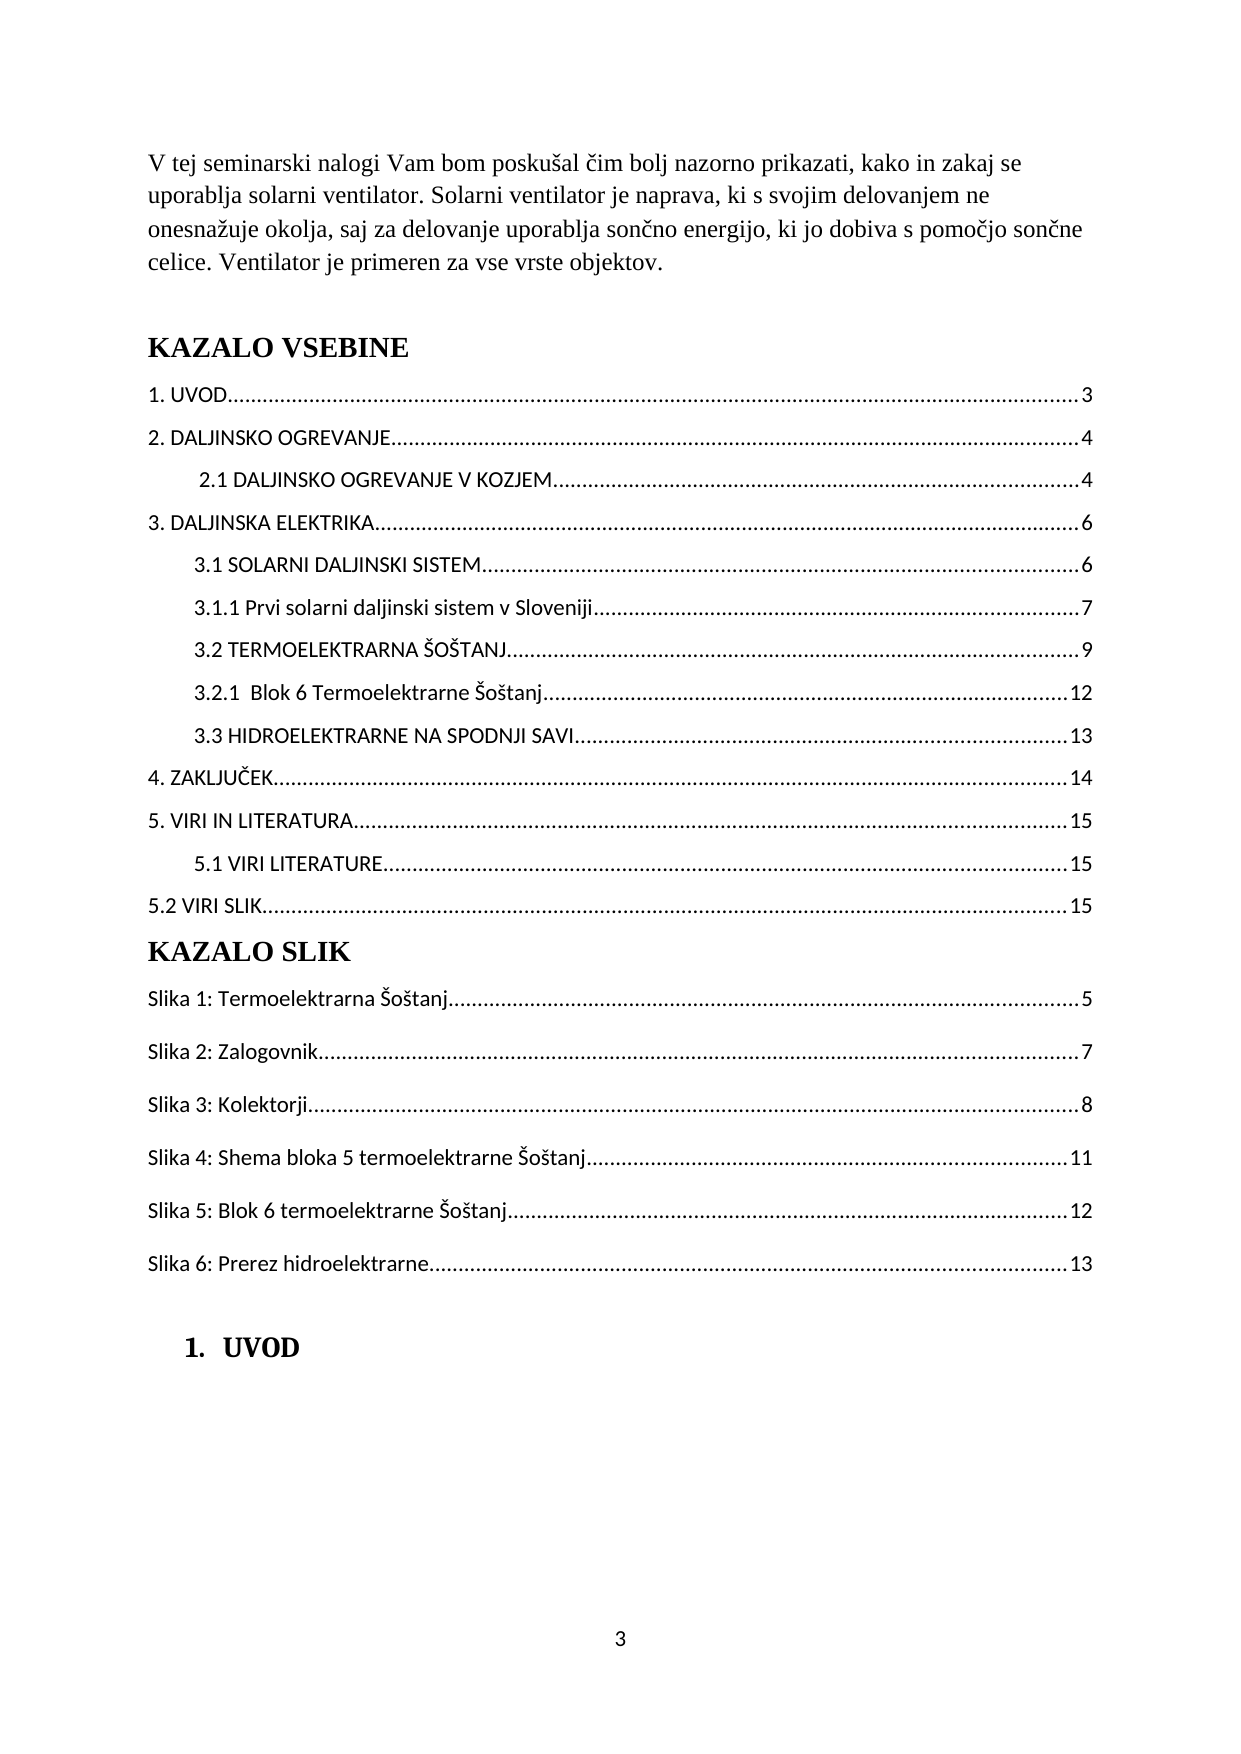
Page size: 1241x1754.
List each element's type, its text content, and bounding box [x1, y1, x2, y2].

text V tej seminarski nalogi Vam bom poskušal čim bolj nazorno prikazati, kako in zakaj se uporablja solarni ventilator. Solarni ventilator je naprava, ki s svojim delovanjem ne onesnažuje okolja, saj za delovanje uporablja sončno energijo, ki jo dobiva s pomočjo sončne celice. Ventilator je primeren za vse vrste objektov. [148, 148, 1093, 275]
text Slika 4: Shema bloka 5 termoelektrarne Šoštanj 11 [148, 1143, 1093, 1171]
text 5. VIRI IN LITERATURA 15 [148, 806, 1093, 834]
text 1. UVOD 3 [148, 380, 1093, 408]
text 5.1 VIRI LITERATURE 15 [193, 849, 1093, 877]
text 2.1 DALJINSKO OGREVANJE V KOZJEM 4 [193, 465, 1093, 493]
text Slika 5: Blok 6 termoelektrarne Šoštanj 12 [148, 1196, 1093, 1224]
text 3.1.1 Prvi solarni daljinski sistem v Sloveniji 7 [193, 593, 1093, 621]
text KAZALO SLIK [148, 934, 1093, 967]
text 3. DALJINSKA ELEKTRIKA 6 [148, 508, 1093, 536]
text 4. ZAKLJUČEK 14 [148, 763, 1093, 791]
text Slika 6: Prerez hidroelektrarne 13 [148, 1249, 1093, 1277]
subtitle KAZALO VSEBINE [148, 330, 1093, 363]
text 5.2 VIRI SLIK 15 [148, 891, 1093, 919]
text Slika 1: Termoelektrarna Šoštanj 5 [148, 984, 1093, 1012]
subtitle UVOD [185, 1331, 1093, 1365]
text 3.2 TERMOELEKTRARNA ŠOŠTANJ 9 [193, 636, 1093, 664]
text 3.1 SOLARNI DALJINSKI SISTEM 6 [193, 550, 1093, 578]
text 3.2.1 Blok 6 Termoelektrarne Šoštanj 12 [193, 678, 1093, 706]
text Slika 2: Zalogovnik 7 [148, 1037, 1093, 1065]
text 2. DALJINSKO OGREVANJE 4 [148, 423, 1093, 451]
text 3.3 HIDROELEKTRARNE NA SPODNJI SAVI 13 [193, 721, 1093, 749]
text Slika 3: Kolektorji 8 [148, 1090, 1093, 1118]
